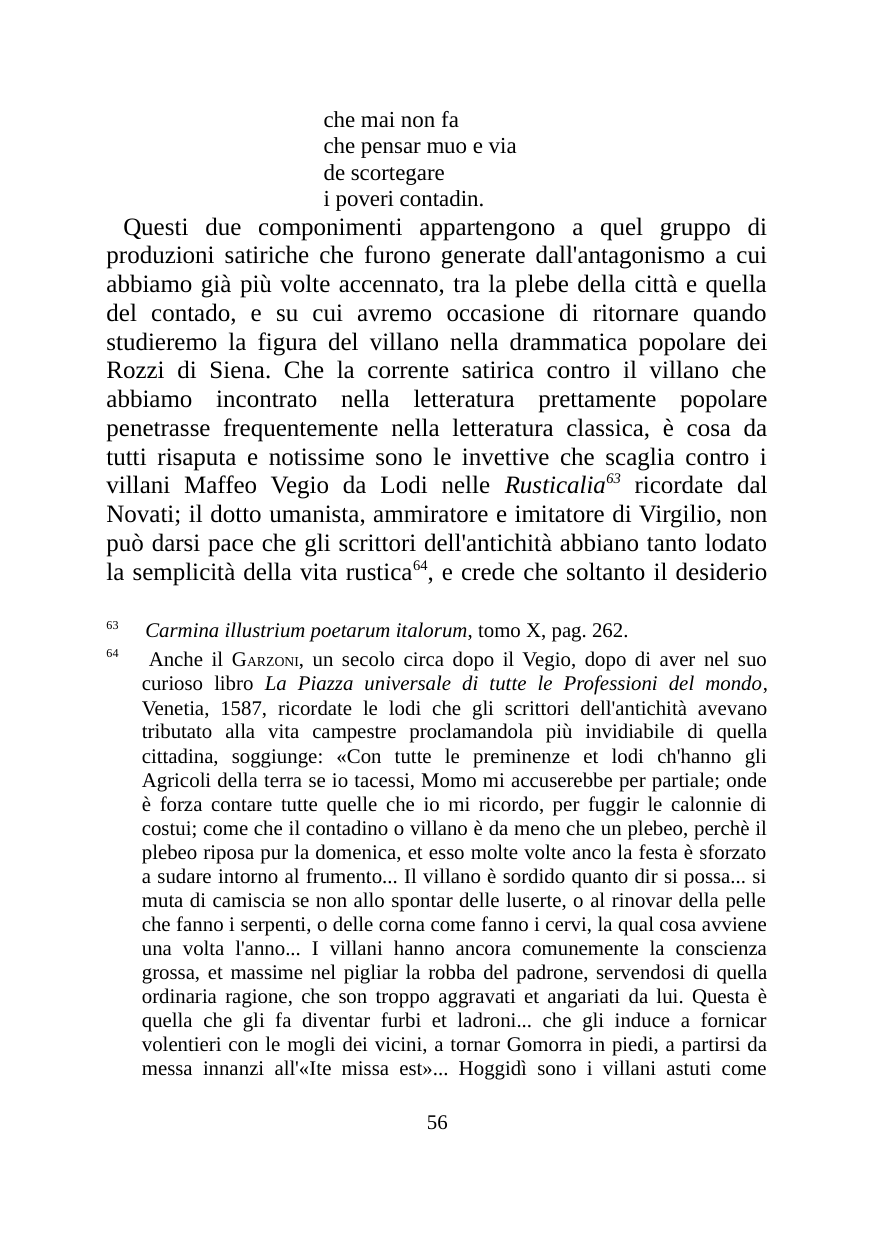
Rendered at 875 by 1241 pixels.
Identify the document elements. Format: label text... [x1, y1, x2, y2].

text che pensar muo e via [294, 133, 768, 159]
text i poveri contadin. [294, 185, 768, 212]
text de scortegare [294, 159, 768, 185]
text Carmina illustrium poetarum italorum, tomo X, pag. 262. [106, 614, 768, 643]
text Anche il Garzoni, un secolo circa dopo il Vegio, dopo di aver nel suo curioso libro La Piazza universale di tutte le Professioni del mondo, Venetia, 1587, ricordate le lodi che gli scrittori dell'antichità avevano tributato alla vita campestre proclamandola più invidiabile di quella cittadina, soggiunge: «Con tutte le preminenze et lodi ch'hanno gli Agricoli della terra se io tacessi, Momo mi accuserebbe per partiale; onde è forza contare tutte quelle che io mi ricordo, per fuggir le calonnie di costui; come che il contadino o villano è da meno che un plebeo, perchè il plebeo riposa pur la domenica, et esso molte volte anco la festa è sforzato a sudare intorno al frumento... Il villano è sordido quanto dir si possa... si muta di camiscia se non allo spontar delle luserte, o al rinovar della pelle che fanno i serpenti, o delle corna come fanno i cervi, la qual cosa avviene una volta l'anno... I villani hanno ancora comunemente la conscienza grossa, et massime nel pigliar la robba del padrone, servendosi di quella ordinaria ragione, che son troppo aggravati et angariati da lui. Questa è quella che gli fa diventar furbi et ladroni... che gli induce a fornicar volentieri con le mogli dei vicini, a tornar Gomorra in piedi, a partirsi da messa innanzi all'«Ite missa est»... Hoggidì sono i villani astuti come [106, 643, 768, 1080]
text che mai non fa [294, 106, 768, 133]
text Questi due componimenti appartengono a quel gruppo di produzioni satiriche che furono generate dall'antagonismo a cui abbiamo già più volte accennato, tra la plebe della città e quella del contado, e su cui avremo occasione di ritornare quando studieremo la figura del villano nella drammatica popolare dei Rozzi di Siena. Che la corrente satirica contro il villano che abbiamo incontrato nella letteratura prettamente popolare penetrasse frequentemente nella letteratura classica, è cosa da tutti risaputa e notissime sono le invettive che scaglia contro i villani Maffeo Vegio da Lodi nelle Rusticalia ricordate dal Novati; il dotto umanista, ammiratore e imitatore di Virgilio, non può darsi pace che gli scrittori dell'antichità abbiano tanto lodato la semplicità della vita rustica, e crede che soltanto il desiderio [106, 212, 768, 585]
